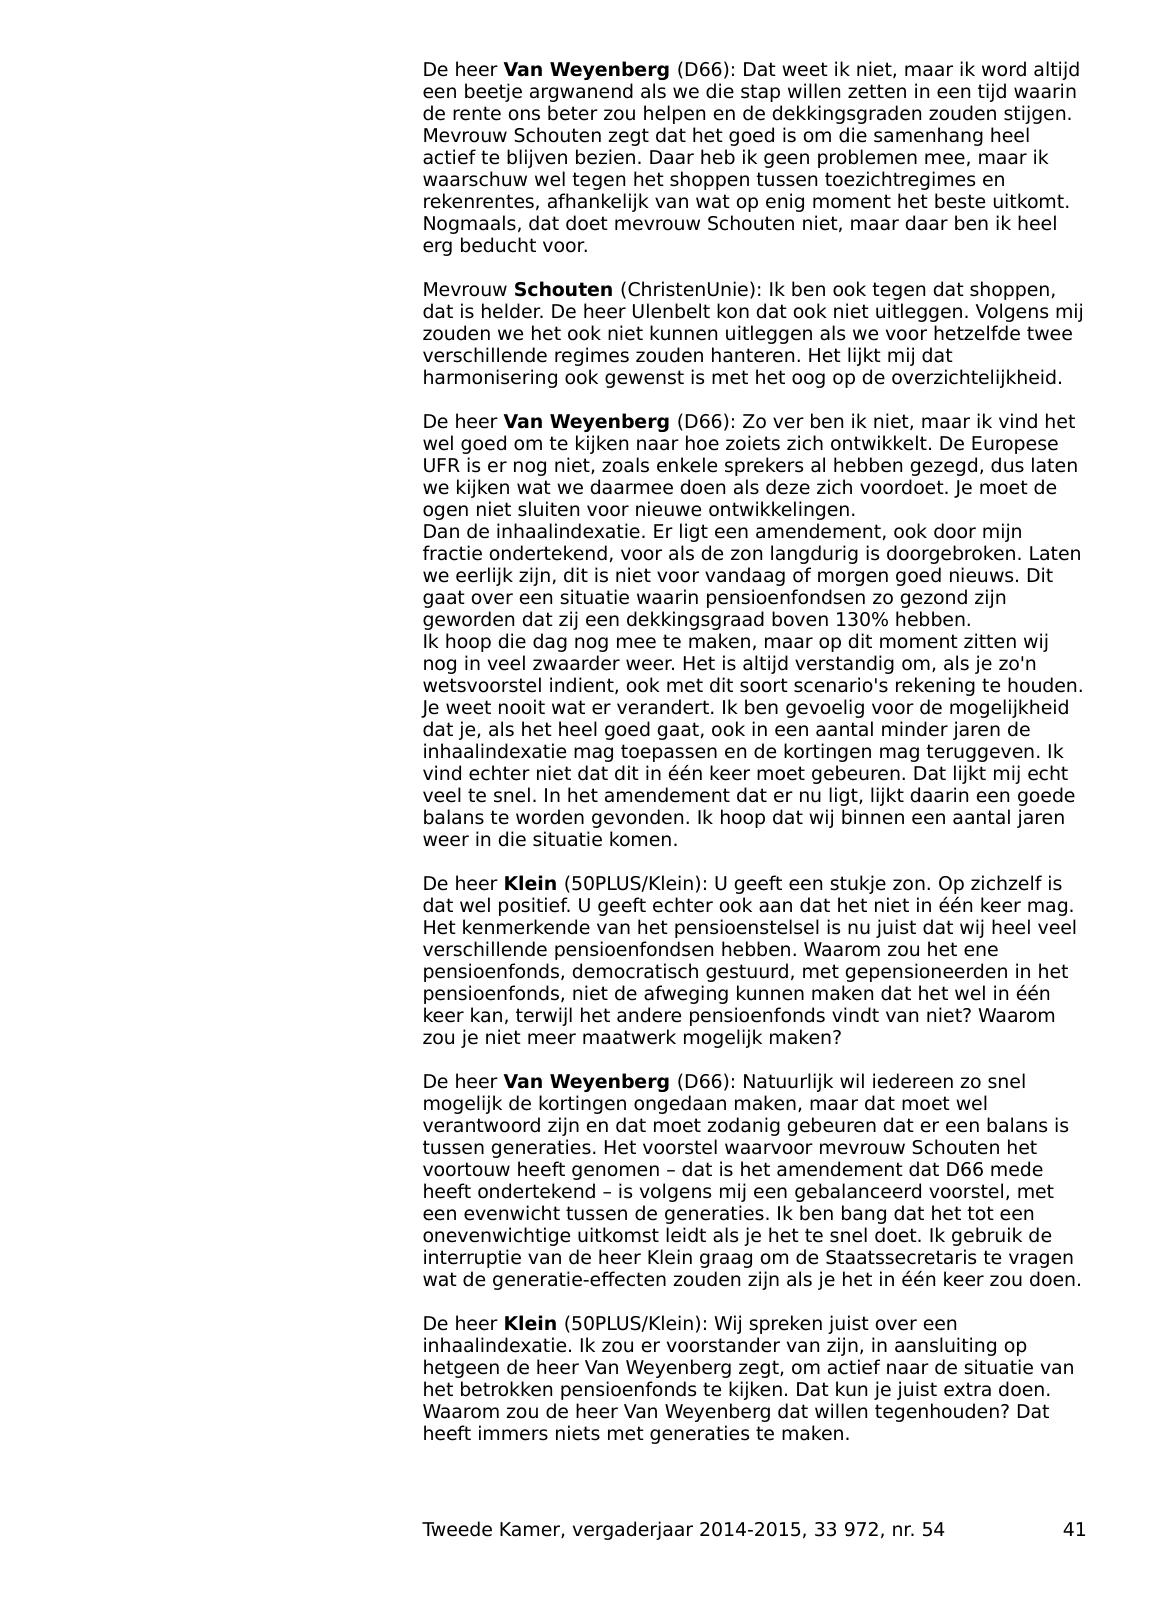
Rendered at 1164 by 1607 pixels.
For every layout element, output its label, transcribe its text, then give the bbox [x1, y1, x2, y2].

text Mevrouw Schouten (ChristenUnie): Ik ben ook tegen dat shoppen, dat is helder. De heer Ulenbelt kon dat ook niet uitleggen. Volgens mij zouden we het ook niet kunnen uitleggen als we voor hetzelfde twee verschillende regimes zouden hanteren. Het lijkt mij dat harmonisering ook gewenst is met het oog op de overzichtelijkheid. [422, 279, 1087, 389]
text De heer Van Weyenberg (D66): Dat weet ik niet, maar ik word altijd een beetje argwanend als we die stap willen zetten in een tijd waarin de rente ons beter zou helpen en de dekkingsgraden zouden stijgen. Mevrouw Schouten zegt dat het goed is om die samenhang heel actief te blijven bezien. Daar heb ik geen problemen mee, maar ik waarschuw wel tegen het shoppen tussen toezichtregimes en rekenrentes, afhankelijk van wat op enig moment het beste uitkomt. Nogmaals, dat doet mevrouw Schouten niet, maar daar ben ik heel erg beducht voor. [422, 59, 1087, 257]
text De heer Klein (50PLUS/Klein): Wij spreken juist over een inhaalindexatie. Ik zou er voorstander van zijn, in aansluiting op hetgeen de heer Van Weyenberg zegt, om actief naar de situatie van het betrokken pensioenfonds te kijken. Dat kun je juist extra doen. Waarom zou de heer Van Weyenberg dat willen tegenhouden? Dat heeft immers niets met generaties te maken. [422, 1313, 1087, 1445]
text De heer Van Weyenberg (D66): Natuurlijk wil iedereen zo snel mogelijk de kortingen ongedaan maken, maar dat moet wel verantwoord zijn en dat moet zodanig gebeuren dat er een balans is tussen generaties. Het voorstel waarvoor mevrouw Schouten het voortouw heeft genomen – dat is het amendement dat D66 mede heeft ondertekend – is volgens mij een gebalanceerd voorstel, met een evenwicht tussen de generaties. Ik ben bang dat het tot een onevenwichtige uitkomst leidt als je het te snel doet. Ik gebruik de interruptie van de heer Klein graag om de Staatssecretaris te vragen wat de generatie-effecten zouden zijn als je het in één keer zou doen. [422, 1071, 1087, 1291]
text Ik hoop die dag nog mee te maken, maar op dit moment zitten wij nog in veel zwaarder weer. Het is altijd verstandig om, als je zo'n wetsvoorstel indient, ook met dit soort scenario's rekening te houden. Je weet nooit wat er verandert. Ik ben gevoelig voor de mogelijkheid dat je, als het heel goed gaat, ook in een aantal minder jaren de inhaalindexatie mag toepassen en de kortingen mag teruggeven. Ik vind echter niet dat dit in één keer moet gebeuren. Dat lijkt mij echt veel te snel. In het amendement dat er nu ligt, lijkt daarin een goede balans te worden gevonden. Ik hoop dat wij binnen een aantal jaren weer in die situatie komen. [422, 631, 1087, 851]
text De heer Van Weyenberg (D66): Zo ver ben ik niet, maar ik vind het wel goed om te kijken naar hoe zoiets zich ontwikkelt. De Europese UFR is er nog niet, zoals enkele sprekers al hebben gezegd, dus laten we kijken wat we daarmee doen als deze zich voordoet. Je moet de ogen niet sluiten voor nieuwe ontwikkelingen. [422, 411, 1087, 521]
text Dan de inhaalindexatie. Er ligt een amendement, ook door mijn fractie ondertekend, voor als de zon langdurig is doorgebroken. Laten we eerlijk zijn, dit is niet voor vandaag of morgen goed nieuws. Dit gaat over een situatie waarin pensioenfondsen zo gezond zijn geworden dat zij een dekkingsgraad boven 130% hebben. [422, 521, 1087, 631]
text De heer Klein (50PLUS/Klein): U geeft een stukje zon. Op zichzelf is dat wel positief. U geeft echter ook aan dat het niet in één keer mag. Het kenmerkende van het pensioenstelsel is nu juist dat wij heel veel verschillende pensioenfondsen hebben. Waarom zou het ene pensioenfonds, democratisch gestuurd, met gepensioneerden in het pensioenfonds, niet de afweging kunnen maken dat het wel in één keer kan, terwijl het andere pensioenfonds vindt van niet? Waarom zou je niet meer maatwerk mogelijk maken? [422, 873, 1087, 1049]
